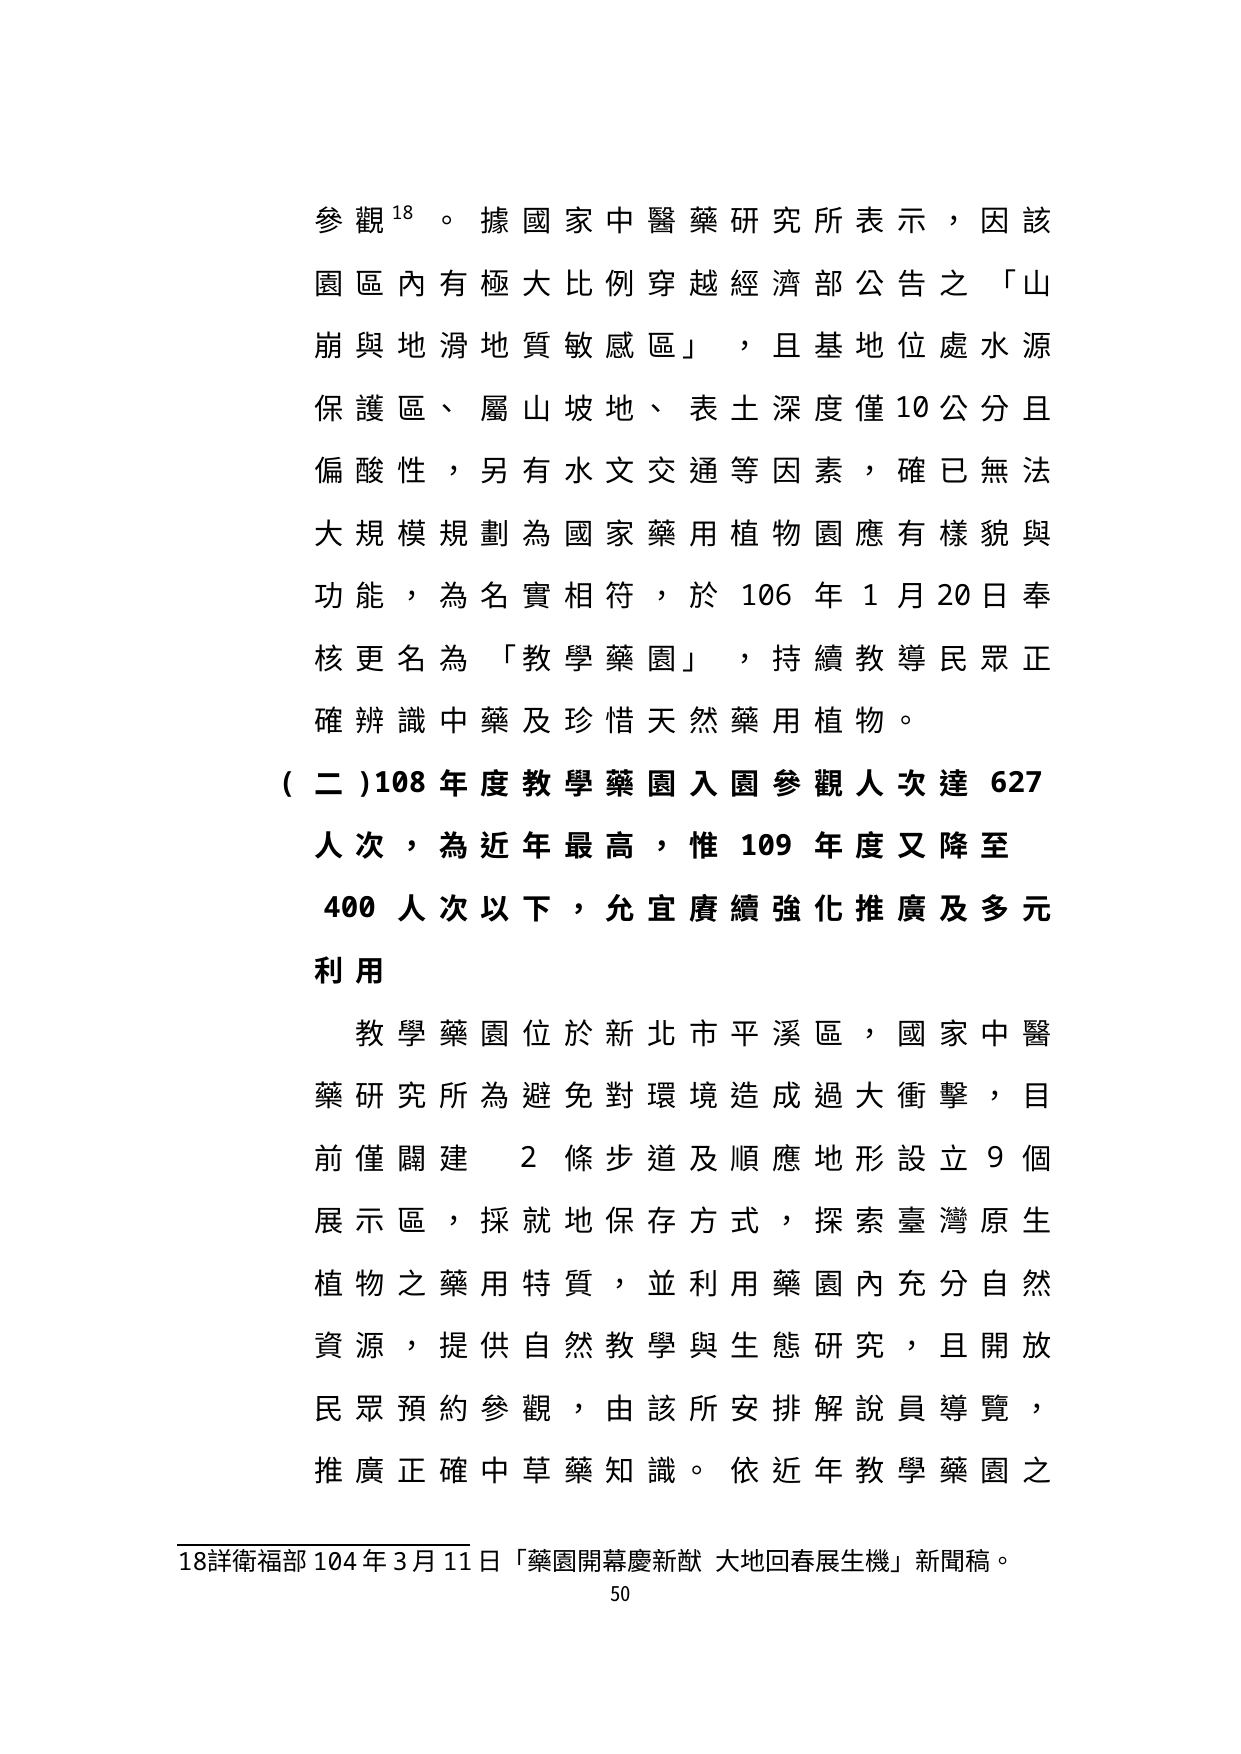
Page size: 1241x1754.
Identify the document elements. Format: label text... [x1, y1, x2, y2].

text 國家中醫藥研究所為發揚傳統醫藥，並達成學術研究、科學教育、及種源保存等目的，設立「衛生福利部國家藥用植物園」，並於104年3月11日揭幕對外開放參觀。據國家中醫藥研究所表示，因該園區內有極大比例穿越經濟部公告之「山崩與地滑地質敏感區」，且基地位處水源保護區、屬山坡地、表土深度僅10公分且偏酸性，另有水文交通等因素，確已無法大規模規劃為國家藥用植物園應有樣貌與功能，為名實相符，於106年1月20日奉核更名為「教學藥園」，持續教導民眾正確辨識中藥及珍惜天然藥用植物。 [271, 177, 1058, 740]
text 詳衛福部104年3月11日「藥園開幕慶新猷 大地回春展生機」新聞稿。 [177, 1546, 1063, 1577]
text 教學藥園位於新北市平溪區，國家中醫藥研究所為避免對環境造成過大衝擊，目前僅闢建 2 條步道及順應地形設立9個展示區，採就地保存方式，探索臺灣原生植物之藥用特質，並利用藥園內充分自然資源，提供自然教學與生態研究，且開放民眾預約參觀，由該所安排解說員導覽，推廣正確中草藥知識。依近年教學藥園之教育導覽活動及參觀人次資料(詳表1)，104年度至107年度平均辦理21場次教育導覽活動，330人次參觀，108年度提升為37場、627人次，為近年度最高；惟109年度又下滑至22場、329人次，與104年度至107年度相當，雖或因疫情影響，致參觀人次不如預期，惟教學藥園屬開放空間，允宜在遵守中央流行疫情指揮中心及新北市政府之防疫規範下，適時開放民眾參觀，俾結合平溪觀光及在地資源，以利多元運用及推廣相關知識。 [271, 990, 1058, 1490]
text (二)108年度教學藥園入園參觀人次達627人次，為近年最高，惟109年度又降至400人次以下，允宜賡續強化推廣及多元利用 [242, 740, 1058, 990]
